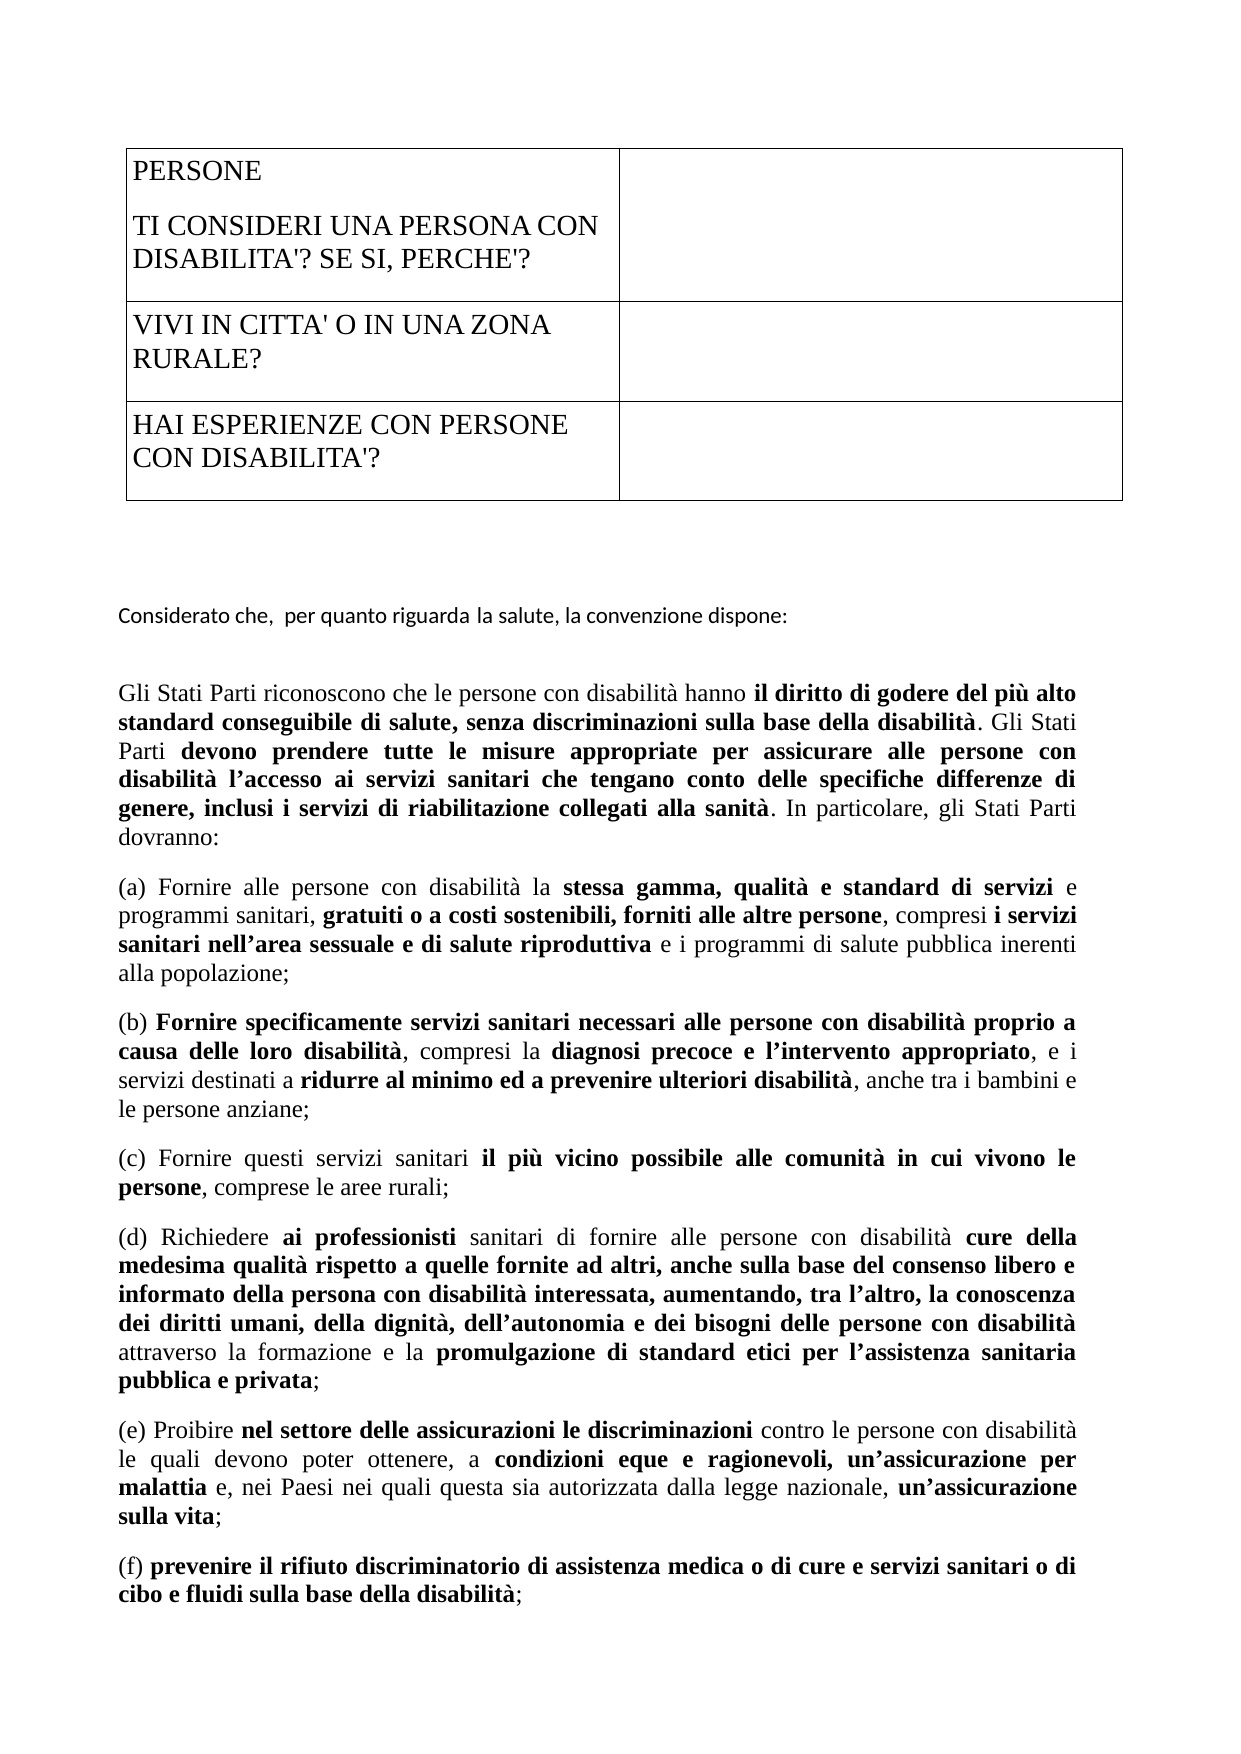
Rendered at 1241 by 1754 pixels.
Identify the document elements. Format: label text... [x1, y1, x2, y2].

table_cell HAI ESPERIENZE CON PERSONE CON DISABILITA'? [127, 402, 619, 500]
text (e) Proibire nel settore delle assicurazioni le discriminazioni contro le persone con disabilità le quali devono poter ottenere, a condizioni eque e ragionevoli, un’assicurazione per malattia e, nei Paesi nei quali questa sia autorizzata dalla legge nazionale, un’assicurazione sulla vita; [118, 1415, 1077, 1530]
text (f) prevenire il rifiuto discriminatorio di assistenza medica o di cure e servizi sanitari o di cibo e fluidi sulla base della disabilità; [118, 1551, 1077, 1608]
table_cell [620, 302, 1122, 401]
table_cell VIVI IN CITTA' O IN UNA ZONA RURALE? [127, 302, 619, 401]
text (d) Richiedere ai professionisti sanitari di fornire alle persone con disabilità cure della medesima qualità rispetto a quelle fornite ad altri, anche sulla base del consenso libero e informato della persona con disabilità interessata, aumentando, tra l’altro, la conoscenza dei diritti umani, della dignità, dell’autonomia e dei bisogni delle persone con disabilità attraverso la formazione e la promulgazione di standard etici per l’assistenza sanitaria pubblica e privata; [118, 1222, 1077, 1394]
subtitle Considerato che, per quanto riguarda la salute, la convenzione dispone: [118, 600, 1077, 629]
text Gli Stati Parti riconoscono che le persone con disabilità hanno il diritto di godere del più alto standard conseguibile di salute, senza discriminazioni sulla base della disabilità. Gli Stati Parti devono prendere tutte le misure appropriate per assicurare alle persone con disabilità l’accesso ai servizi sanitari che tengano conto delle specifiche differenze di genere, inclusi i servizi di riabilitazione collegati alla sanità. In particolare, gli Stati Parti dovranno: [118, 678, 1077, 851]
table_cell PERSONE TI CONSIDERI UNA PERSONA CON DISABILITA'? SE SI, PERCHE'? [127, 149, 619, 301]
text (a) Fornire alle persone con disabilità la stessa gamma, qualità e standard di servizi e programmi sanitari, gratuiti o a costi sostenibili, forniti alle altre persone, compresi i servizi sanitari nell’area sessuale e di salute riproduttiva e i programmi di salute pubblica inerenti alla popolazione; [118, 872, 1077, 987]
text (b) Fornire specificamente servizi sanitari necessari alle persone con disabilità proprio a causa delle loro disabilità, compresi la diagnosi precoce e l’intervento appropriato, e i servizi destinati a ridurre al minimo ed a prevenire ulteriori disabilità, anche tra i bambini e le persone anziane; [118, 1007, 1077, 1122]
table_cell [620, 149, 1122, 301]
table_cell [620, 402, 1122, 500]
text (c) Fornire questi servizi sanitari il più vicino possibile alle comunità in cui vivono le persone, comprese le aree rurali; [118, 1143, 1077, 1201]
